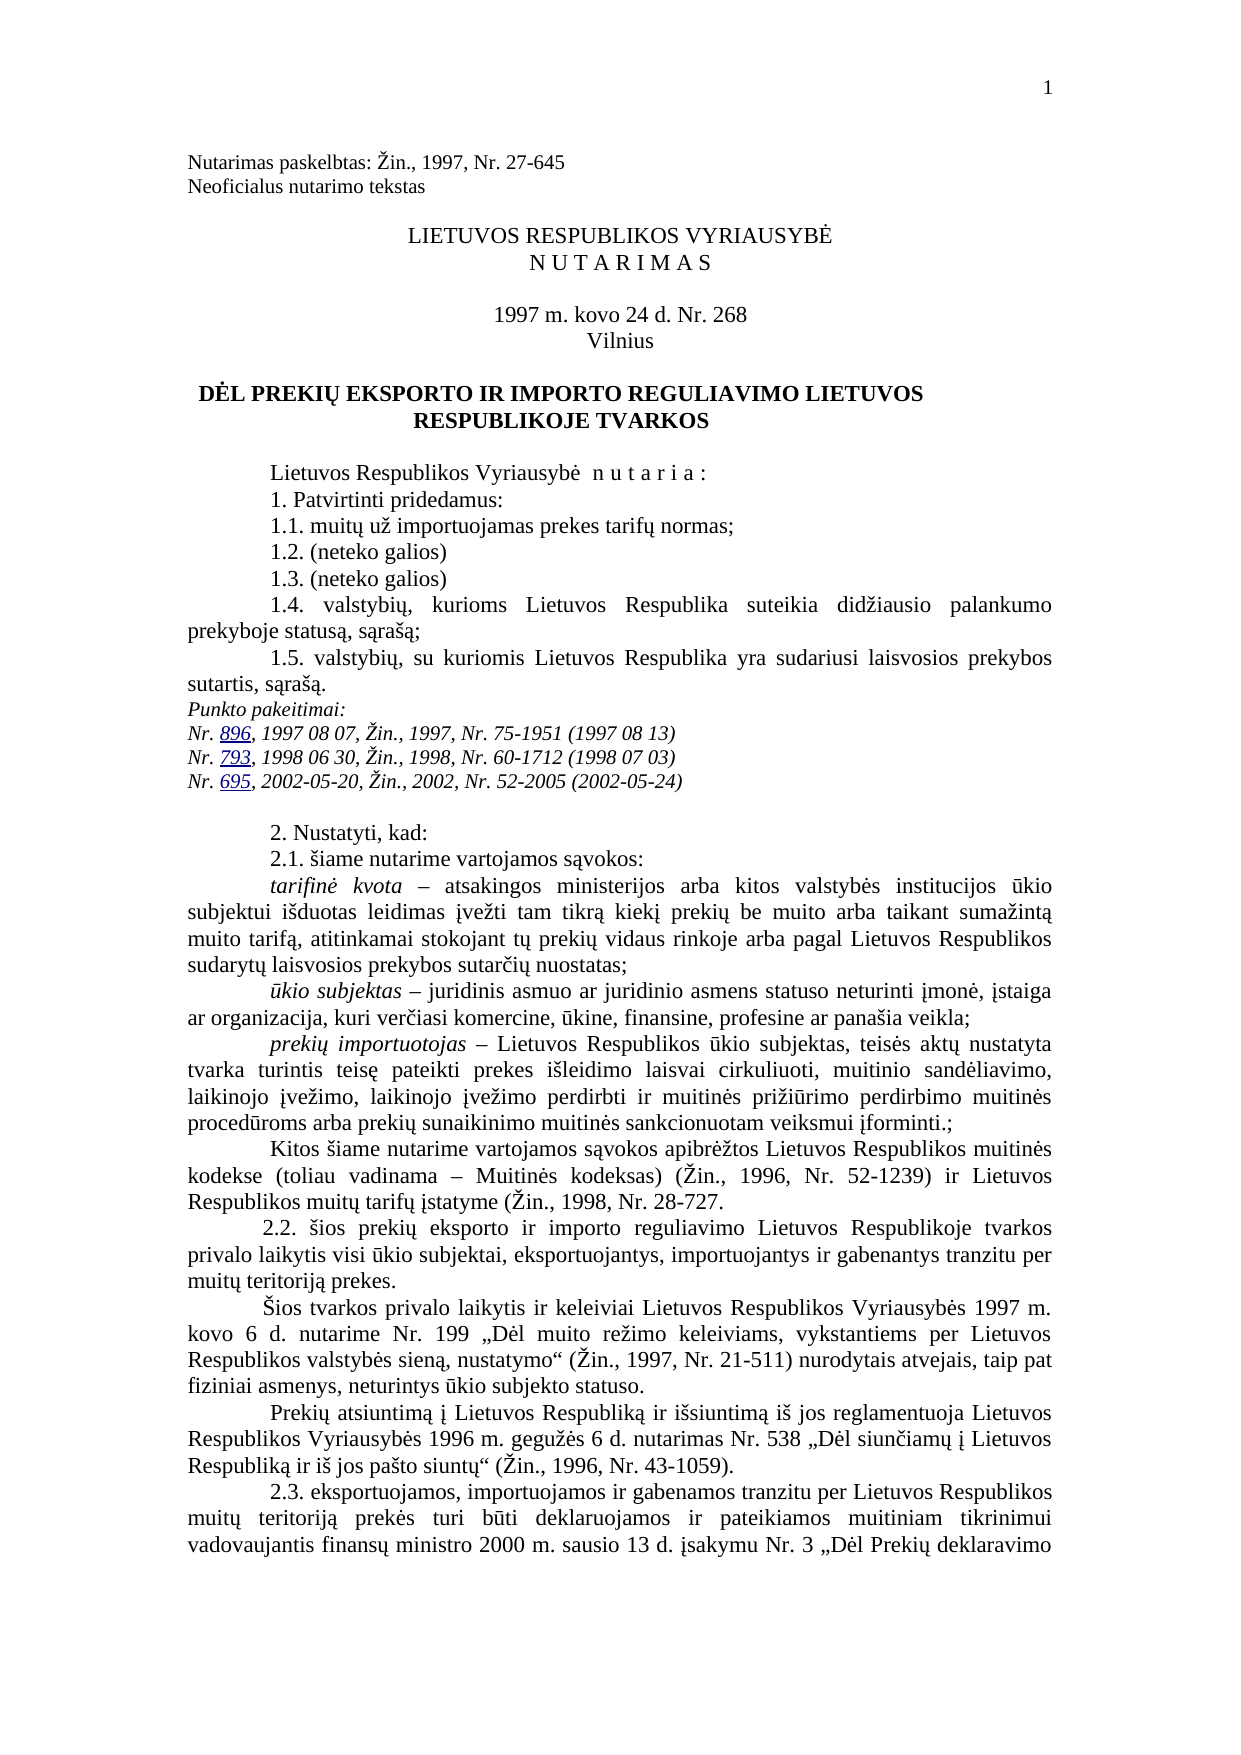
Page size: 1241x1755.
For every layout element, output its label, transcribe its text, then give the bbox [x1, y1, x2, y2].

text Nr. 896, 1997 08 07, Žin., 1997, Nr. 75-1951 (1997 08 13) [187, 721, 1053, 745]
text DĖL PREKIŲ EKSPORTO IR IMPORTO REGULIAVIMO LIETUVOS RESPUBLIKOJE TVARKOS [187, 380, 935, 433]
text Nr. 793, 1998 06 30, Žin., 1998, Nr. 60-1712 (1998 07 03) [187, 745, 1053, 769]
text 2.1. šiame nutarime vartojamos sąvokos: [187, 846, 1053, 872]
text Punkto pakeitimai: [187, 697, 1053, 721]
text Lietuvos Respublikos Vyriausybė nutaria: [187, 459, 1053, 486]
text 1.2. (neteko galios) [187, 538, 1053, 565]
text Nr. 695, 2002-05-20, Žin., 2002, Nr. 52-2005 (2002-05-24) [187, 769, 1053, 793]
text Prekių atsiuntimą į Lietuvos Respubliką ir išsiuntimą iš jos reglamentuoja Lietuvos Respublikos Vyriausybės 1996 m. gegužės 6 d. nutarimas Nr. 538 „Dėl siunčiamų į Lietuvos Respubliką ir iš jos pašto siuntų“ (Žin., 1996, Nr. 43-1059). [187, 1399, 1053, 1478]
text Šios tvarkos privalo laikytis ir keleiviai Lietuvos Respublikos Vyriausybės 1997 m. kovo 6 d. nutarime Nr. 199 „Dėl muito režimo keleiviams, vykstantiems per Lietuvos Respublikos valstybės sieną, nustatymo“ (Žin., 1997, Nr. 21-511) nurodytais atvejais, taip pat fiziniai asmenys, neturintys ūkio subjekto statuso. [187, 1293, 1053, 1399]
text Kitos šiame nutarime vartojamos sąvokos apibrėžtos Lietuvos Respublikos muitinės kodekse (toliau vadinama – Muitinės kodeksas) (Žin., 1996, Nr. 52-1239) ir Lietuvos Respublikos muitų tarifų įstatyme (Žin., 1998, Nr. 28-727. [187, 1135, 1053, 1214]
text Neoficialus nutarimo tekstas [187, 174, 1053, 198]
subtitle Vilnius [187, 328, 1053, 354]
subtitle 2. Nustatyti, kad: [187, 819, 1053, 846]
text Nutarimas paskelbtas: Žin., 1997, Nr. 27-645 [187, 150, 1053, 174]
text 1.3. (neteko galios) [187, 565, 1053, 591]
subtitle 1. Patvirtinti pridedamus: [187, 486, 1053, 512]
subtitle LIETUVOS RESPUBLIKOS VYRIAUSYBĖ [187, 222, 1053, 248]
text tarifinė kvota – atsakingos ministerijos arba kitos valstybės institucijos ūkio subjektui išduotas leidimas įvežti tam tikrą kiekį prekių be muito arba taikant sumažintą muito tarifą, atitinkamai stokojant tų prekių vidaus rinkoje arba pagal Lietuvos Respublikos sudarytų laisvosios prekybos sutarčių nuostatas; [187, 872, 1053, 977]
subtitle N U T A R I M A S [187, 248, 1053, 275]
text 2.2. šios prekių eksporto ir importo reguliavimo Lietuvos Respublikoje tvarkos privalo laikytis visi ūkio subjektai, eksportuojantys, importuojantys ir gabenantys tranzitu per muitų teritoriją prekes. [187, 1214, 1053, 1293]
subtitle 1997 m. kovo 24 d. Nr. 268 [187, 301, 1053, 328]
text 1.5. valstybių, su kuriomis Lietuvos Respublika yra sudariusi laisvosios prekybos sutartis, sąrašą. [187, 644, 1053, 697]
text 2.3. eksportuojamos, importuojamos ir gabenamos tranzitu per Lietuvos Respublikos muitų teritoriją prekės turi būti deklaruojamos ir pateikiamos muitiniam tikrinimui vadovaujantis finansų ministro 2000 m. sausio 13 d. įsakymu Nr. 3 „Dėl Prekių deklaravimo [187, 1478, 1053, 1557]
text 1.1. muitų už importuojamas prekes tarifų normas; [187, 512, 1053, 538]
text 1.4. valstybių, kurioms Lietuvos Respublika suteikia didžiausio palankumo prekyboje statusą, sąrašą; [187, 591, 1053, 644]
text prekių importuotojas – Lietuvos Respublikos ūkio subjektas, teisės aktų nustatyta tvarka turintis teisę pateikti prekes išleidimo laisvai cirkuliuoti, muitinio sandėliavimo, laikinojo įvežimo, laikinojo įvežimo perdirbti ir muitinės prižiūrimo perdirbimo muitinės procedūroms arba prekių sunaikinimo muitinės sankcionuotam veiksmui įforminti.; [187, 1030, 1053, 1135]
text ūkio subjektas – juridinis asmuo ar juridinio asmens statuso neturinti įmonė, įstaiga ar organizacija, kuri verčiasi komercine, ūkine, finansine, profesine ar panašia veikla; [187, 977, 1053, 1030]
